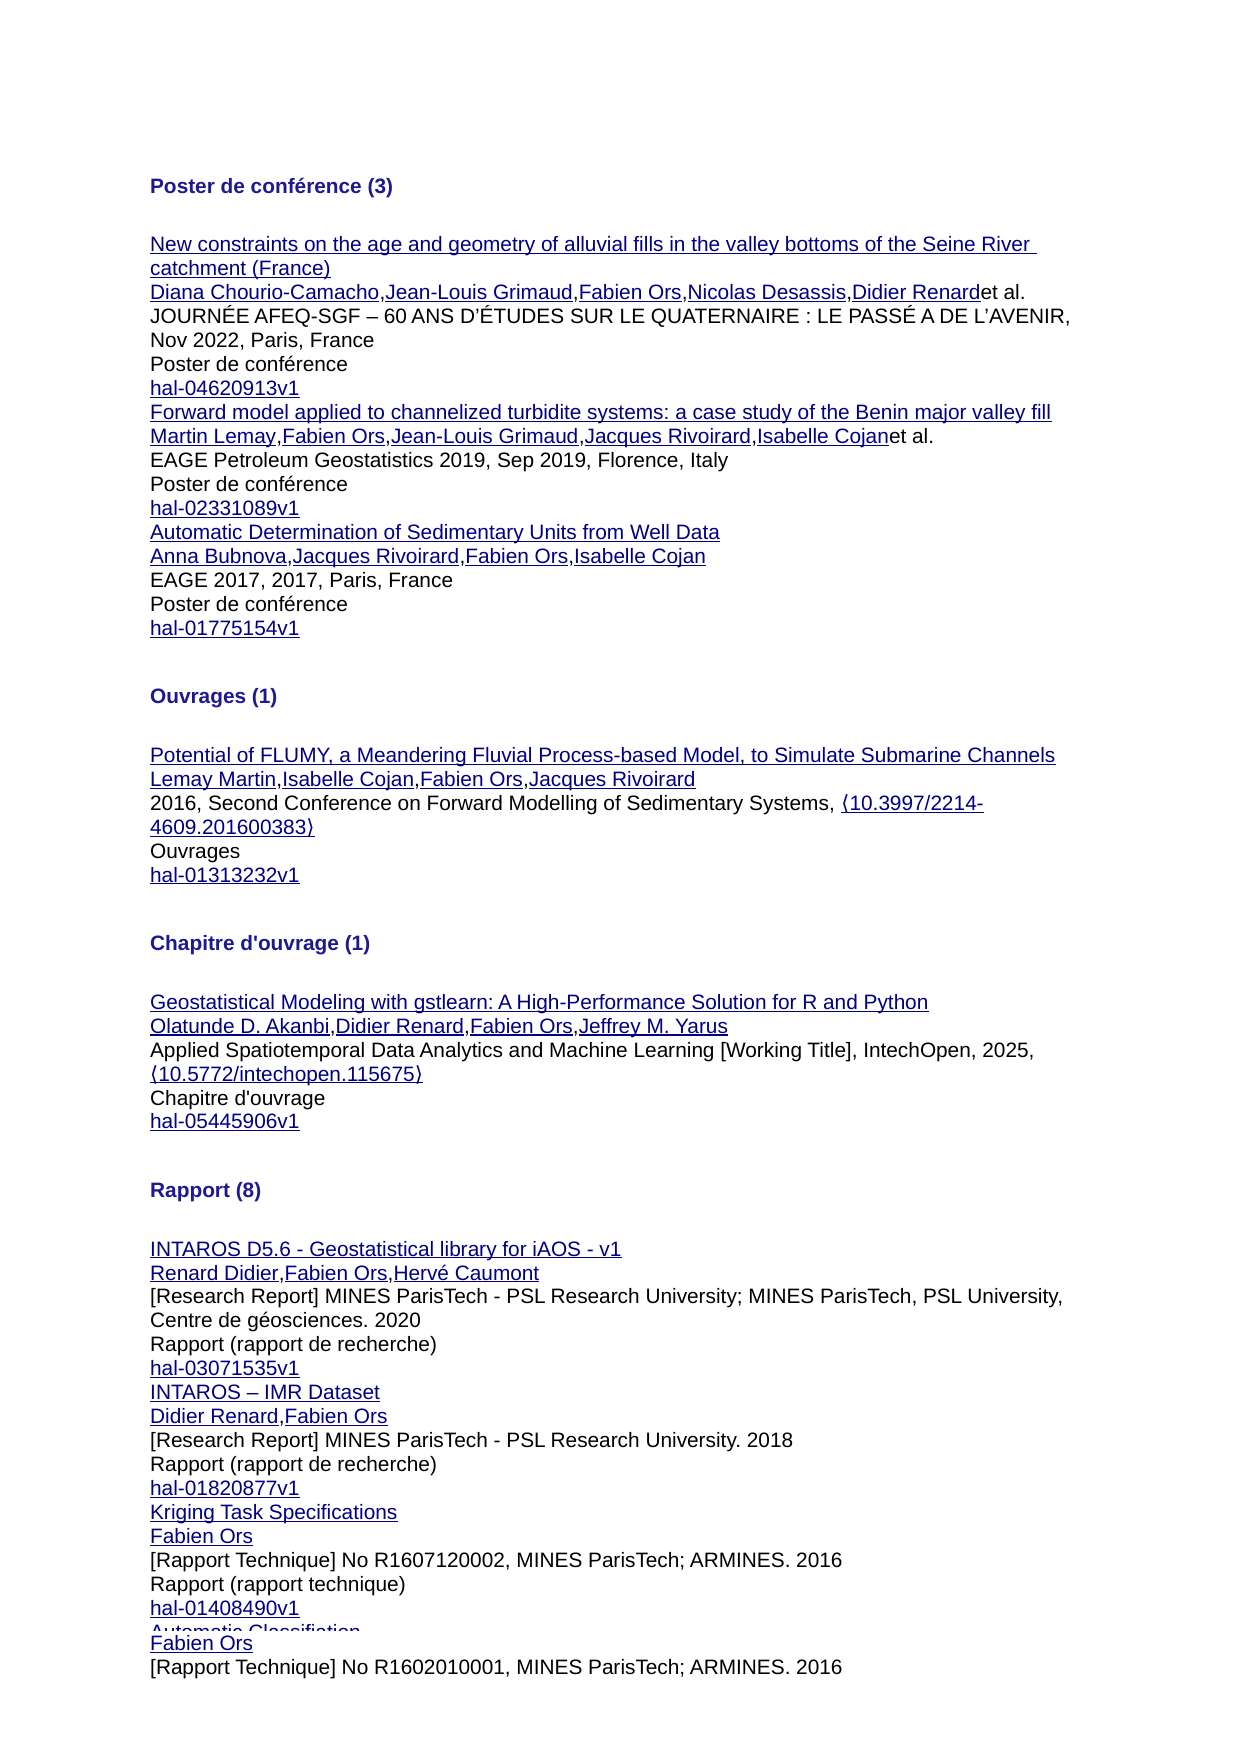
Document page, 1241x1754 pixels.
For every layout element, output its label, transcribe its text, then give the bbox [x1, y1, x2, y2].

table_header Potential of FLUMY, a Meandering Fluvial Process-based Model, to Simulate Submarine Channels Lemay Martin,Isabelle Cojan,Fabien Ors,Jacques Rivoirard 2016, Second Conference on Forward Modelling of Sedimentary Systems, ⟨10.3997/2214-4609.201600383⟩ Ouvrages hal-01313232v1 [150, 743, 1090, 886]
table_cell Forward model applied to channelized turbidite systems: a case study of the Benin major valley fill Martin Lemay,Fabien Ors,Jean-Louis Grimaud,Jacques Rivoirard,Isabelle Cojanet al. EAGE Petroleum Geostatistics 2019, Sep 2019, Florence, Italy Poster de conférence hal-02331089v1 [150, 400, 1090, 520]
table_header INTAROS D5.6 - Geostatistical library for iAOS - v1 Renard Didier,Fabien Ors,Hervé Caumont [Research Report] MINES ParisTech - PSL Research University; MINES ParisTech, PSL University, Centre de géosciences. 2020 Rapport (rapport de recherche) hal-03071535v1 [150, 1236, 1090, 1380]
table_cell INTAROS – IMR Dataset Didier Renard,Fabien Ors [Research Report] MINES ParisTech - PSL Research University. 2018 Rapport (rapport de recherche) hal-01820877v1 [150, 1380, 1090, 1500]
subtitle Poster de conférence (3) [150, 174, 1090, 198]
table_cell Automatic Determination of Sedimentary Units from Well Data Anna Bubnova,Jacques Rivoirard,Fabien Ors,Isabelle Cojan EAGE 2017, 2017, Paris, France Poster de conférence hal-01775154v1 [150, 520, 1090, 639]
table_cell Automatic Classifiation Fabien Ors [Rapport Technique] No R1602010001, MINES ParisTech; ARMINES. 2016 [150, 1620, 1090, 1679]
subtitle Chapitre d'ouvrage (1) [150, 931, 1090, 955]
table_cell Kriging Task Specifications Fabien Ors [Rapport Technique] No R1607120002, MINES ParisTech; ARMINES. 2016 Rapport (rapport technique) hal-01408490v1 [150, 1500, 1090, 1620]
subtitle Rapport (8) [150, 1178, 1090, 1202]
table_header Geostatistical Modeling with gstlearn: A High-Performance Solution for R and Python Olatunde D. Akanbi,Didier Renard,Fabien Ors,Jeffrey M. Yarus Applied Spatiotemporal Data Analytics and Machine Learning [Working Title], IntechOpen, 2025, ⟨10.5772/intechopen.115675⟩ Chapitre d'ouvrage hal-05445906v1 [150, 990, 1090, 1133]
subtitle Ouvrages (1) [150, 684, 1090, 708]
table_header New constraints on the age and geometry of alluvial fills in the valley bottoms of the Seine River catchment (France) Diana Chourio-Camacho,Jean-Louis Grimaud,Fabien Ors,Nicolas Desassis,Didier Renardet al. JOURNÉE AFEQ-SGF – 60 ANS D’ÉTUDES SUR LE QUATERNAIRE : LE PASSÉ A DE L’AVENIR, Nov 2022, Paris, France Poster de conférence hal-04620913v1 [150, 232, 1090, 400]
